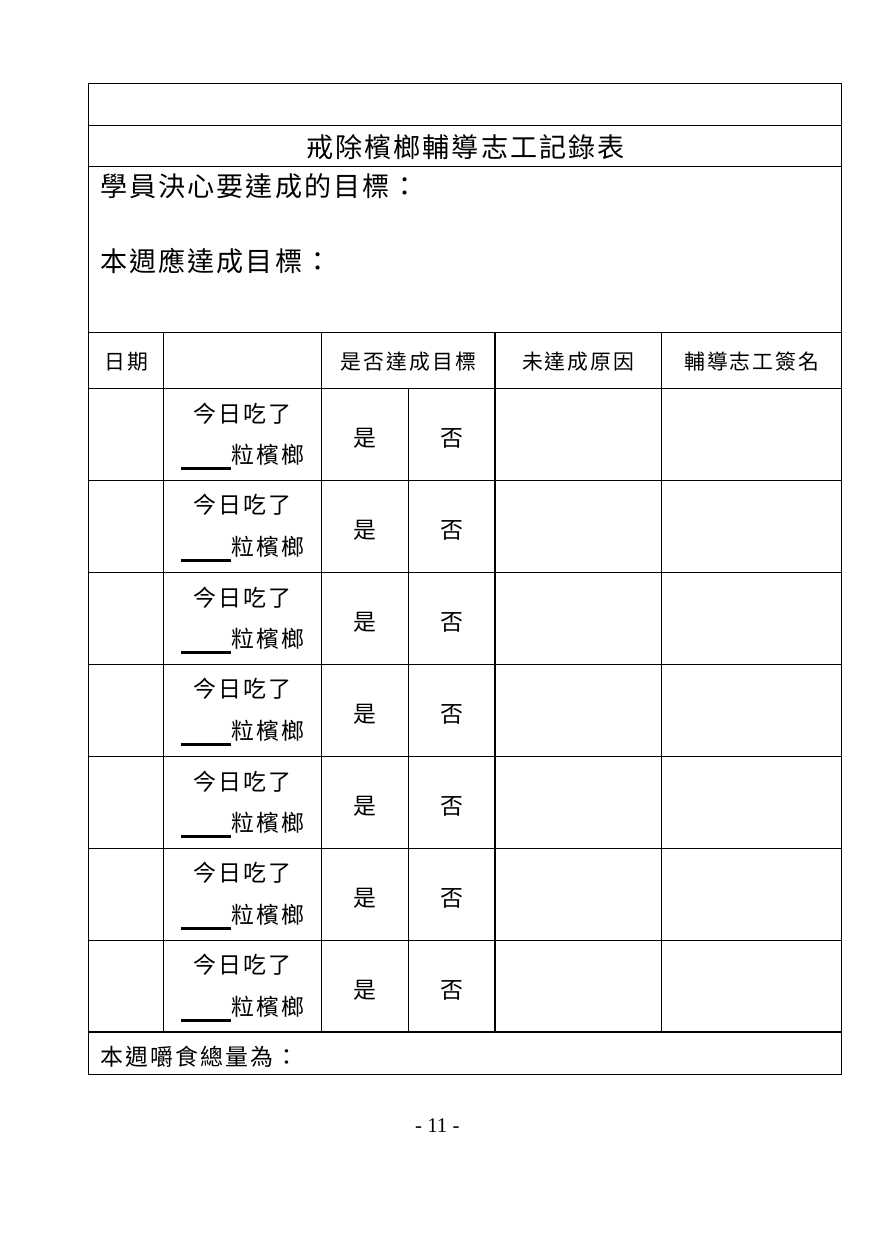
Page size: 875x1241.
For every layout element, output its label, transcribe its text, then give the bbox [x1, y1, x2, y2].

table_cell 是 [322, 757, 408, 847]
table_cell [496, 389, 661, 479]
table_cell [662, 849, 841, 939]
table_cell [662, 389, 841, 479]
table_cell [496, 941, 661, 1031]
table_cell [164, 333, 321, 388]
table_cell [662, 665, 841, 756]
table_cell [89, 389, 163, 479]
table_cell 今日吃了 粒檳榔 [164, 941, 321, 1031]
table_cell 否 [409, 573, 494, 663]
table_cell 未達成原因 [496, 333, 661, 388]
table_cell [496, 481, 661, 572]
table_cell 是 [322, 665, 408, 756]
table_cell 輔導志工簽名 [662, 333, 841, 388]
table_cell [662, 573, 841, 663]
table_cell [496, 573, 661, 663]
table_cell [496, 849, 661, 939]
table_cell [496, 665, 661, 756]
table_cell 是 [322, 573, 408, 663]
table_cell 否 [409, 757, 494, 847]
table_cell 否 [409, 389, 494, 479]
table_cell 是 [322, 849, 408, 939]
table_cell 學員決心要達成的目標： 本週應達成目標： [89, 167, 841, 332]
table_cell [89, 573, 163, 663]
table_cell [89, 757, 163, 847]
table_cell 今日吃了 粒檳榔 [164, 757, 321, 847]
table_cell 今日吃了 粒檳榔 [164, 849, 321, 939]
table_cell [89, 849, 163, 939]
table_cell [89, 941, 163, 1031]
table_cell [662, 481, 841, 572]
table_cell 今日吃了 粒檳榔 [164, 665, 321, 756]
table_cell 今日吃了 粒檳榔 [164, 389, 321, 479]
table_cell [496, 757, 661, 847]
table_cell 今日吃了 粒檳榔 [164, 481, 321, 572]
table_cell 否 [409, 941, 494, 1031]
table_cell 是 [322, 481, 408, 572]
table_cell 是 [322, 941, 408, 1031]
table_cell 日期 [89, 333, 163, 388]
table_cell 本週嚼食總量為： [89, 1033, 841, 1074]
table_cell [662, 941, 841, 1031]
table_cell 是 [322, 389, 408, 479]
table_cell [89, 84, 841, 125]
table_cell 戒除檳榔輔導志工記錄表 [89, 126, 841, 166]
table_cell 是否達成目標 [322, 333, 494, 388]
table_cell 否 [409, 665, 494, 756]
table_cell 否 [409, 481, 494, 572]
table_cell 否 [409, 849, 494, 939]
table_cell [89, 481, 163, 572]
table_cell 今日吃了 粒檳榔 [164, 573, 321, 663]
table_cell [89, 665, 163, 756]
table_cell [662, 757, 841, 847]
